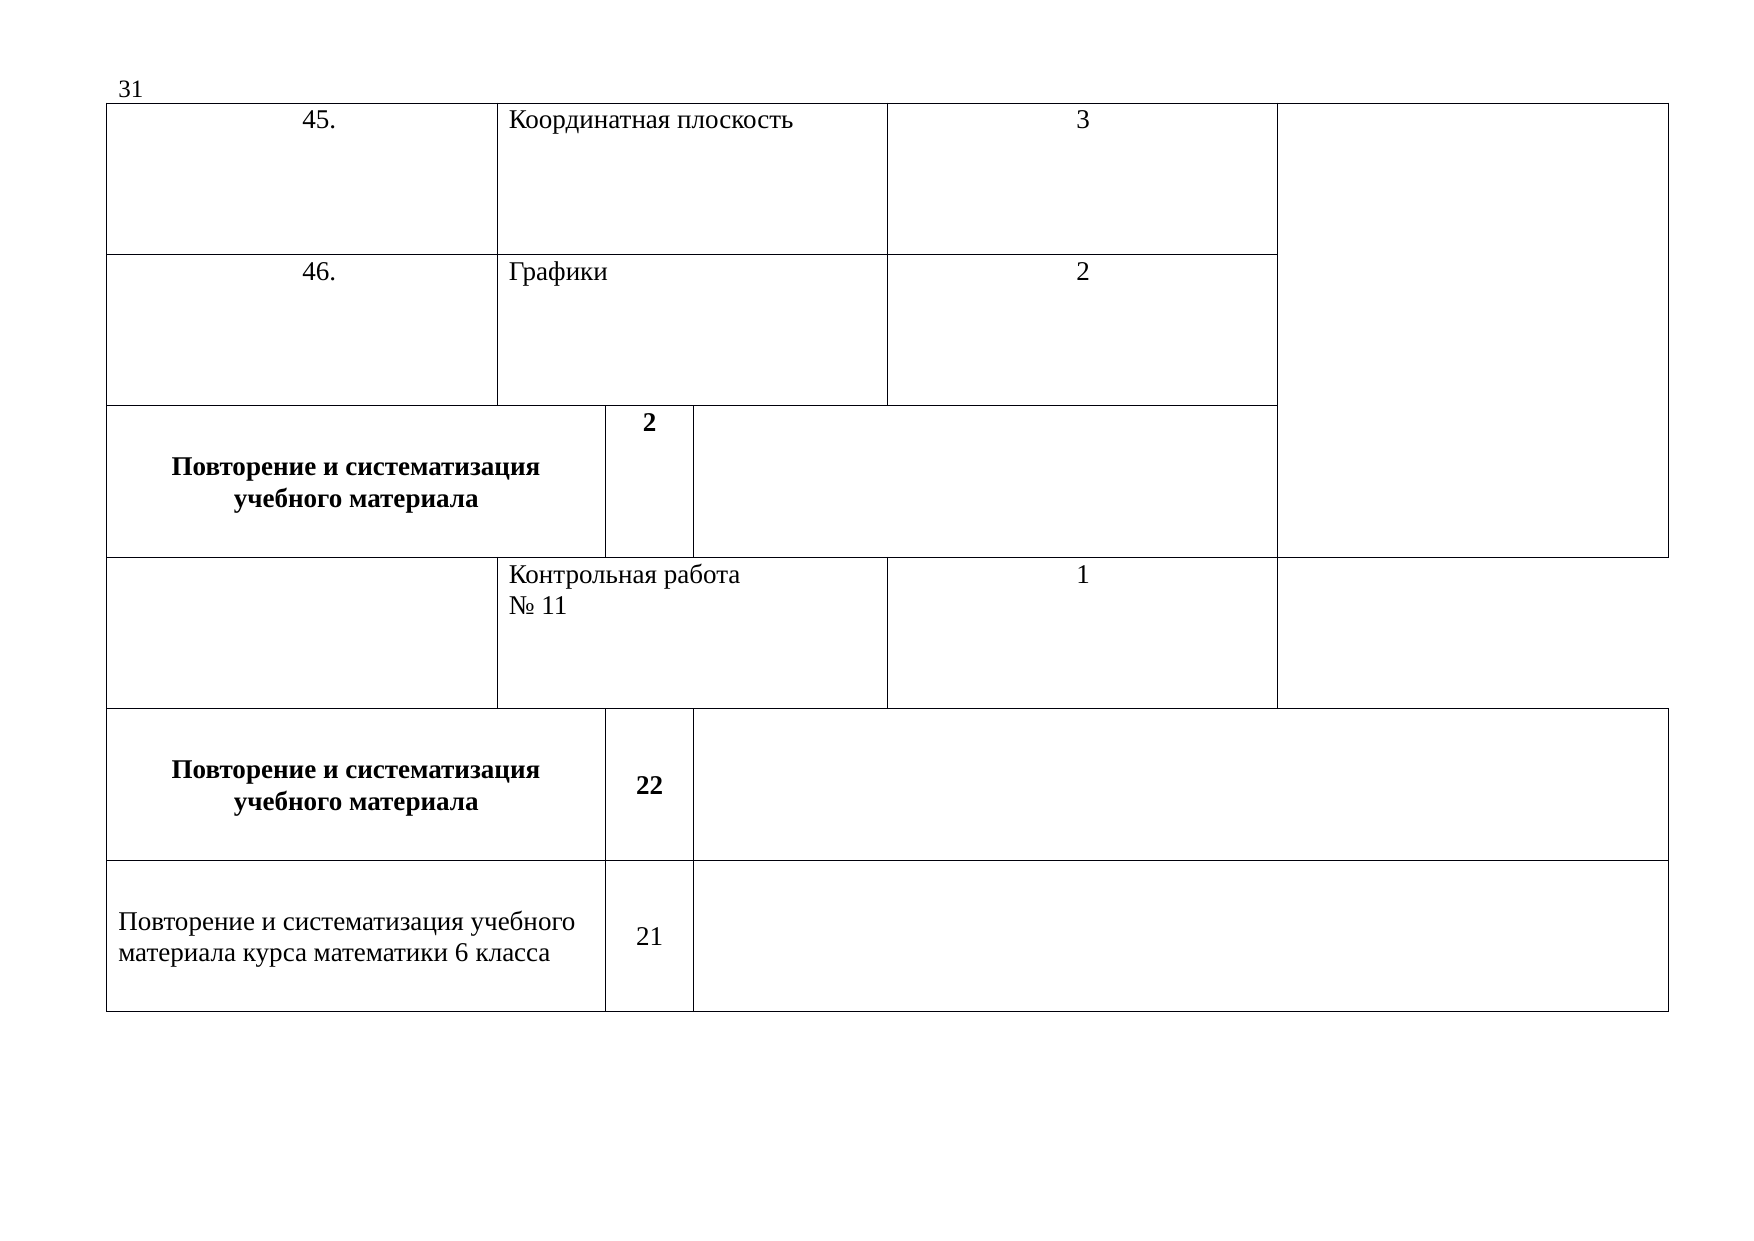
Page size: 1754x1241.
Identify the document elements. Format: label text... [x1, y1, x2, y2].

table_cell [1278, 104, 1668, 557]
table_cell [694, 861, 1668, 1011]
table_cell Повторение и систематизация учебного материала курса математики 6 класса [107, 861, 605, 1011]
table_cell 2 [888, 255, 1277, 405]
table_cell 1 [888, 558, 1277, 708]
table_cell Координатная плоскость [498, 104, 887, 254]
table_cell [694, 709, 1668, 860]
table_cell 22 [606, 709, 693, 860]
table_cell Повторение и систематизация учебного материала [107, 406, 605, 557]
table_cell Графики [498, 255, 887, 405]
table_cell Контрольная работа № 11 [498, 558, 887, 708]
table_cell Повторение и систематизация учебного материала [107, 709, 605, 860]
table_cell [107, 104, 497, 254]
table_cell 3 [888, 104, 1277, 254]
table_cell [107, 558, 497, 708]
table_cell [107, 255, 497, 405]
table_cell 2 [606, 406, 693, 557]
table_cell [694, 406, 1277, 557]
table_cell 21 [606, 861, 693, 1011]
